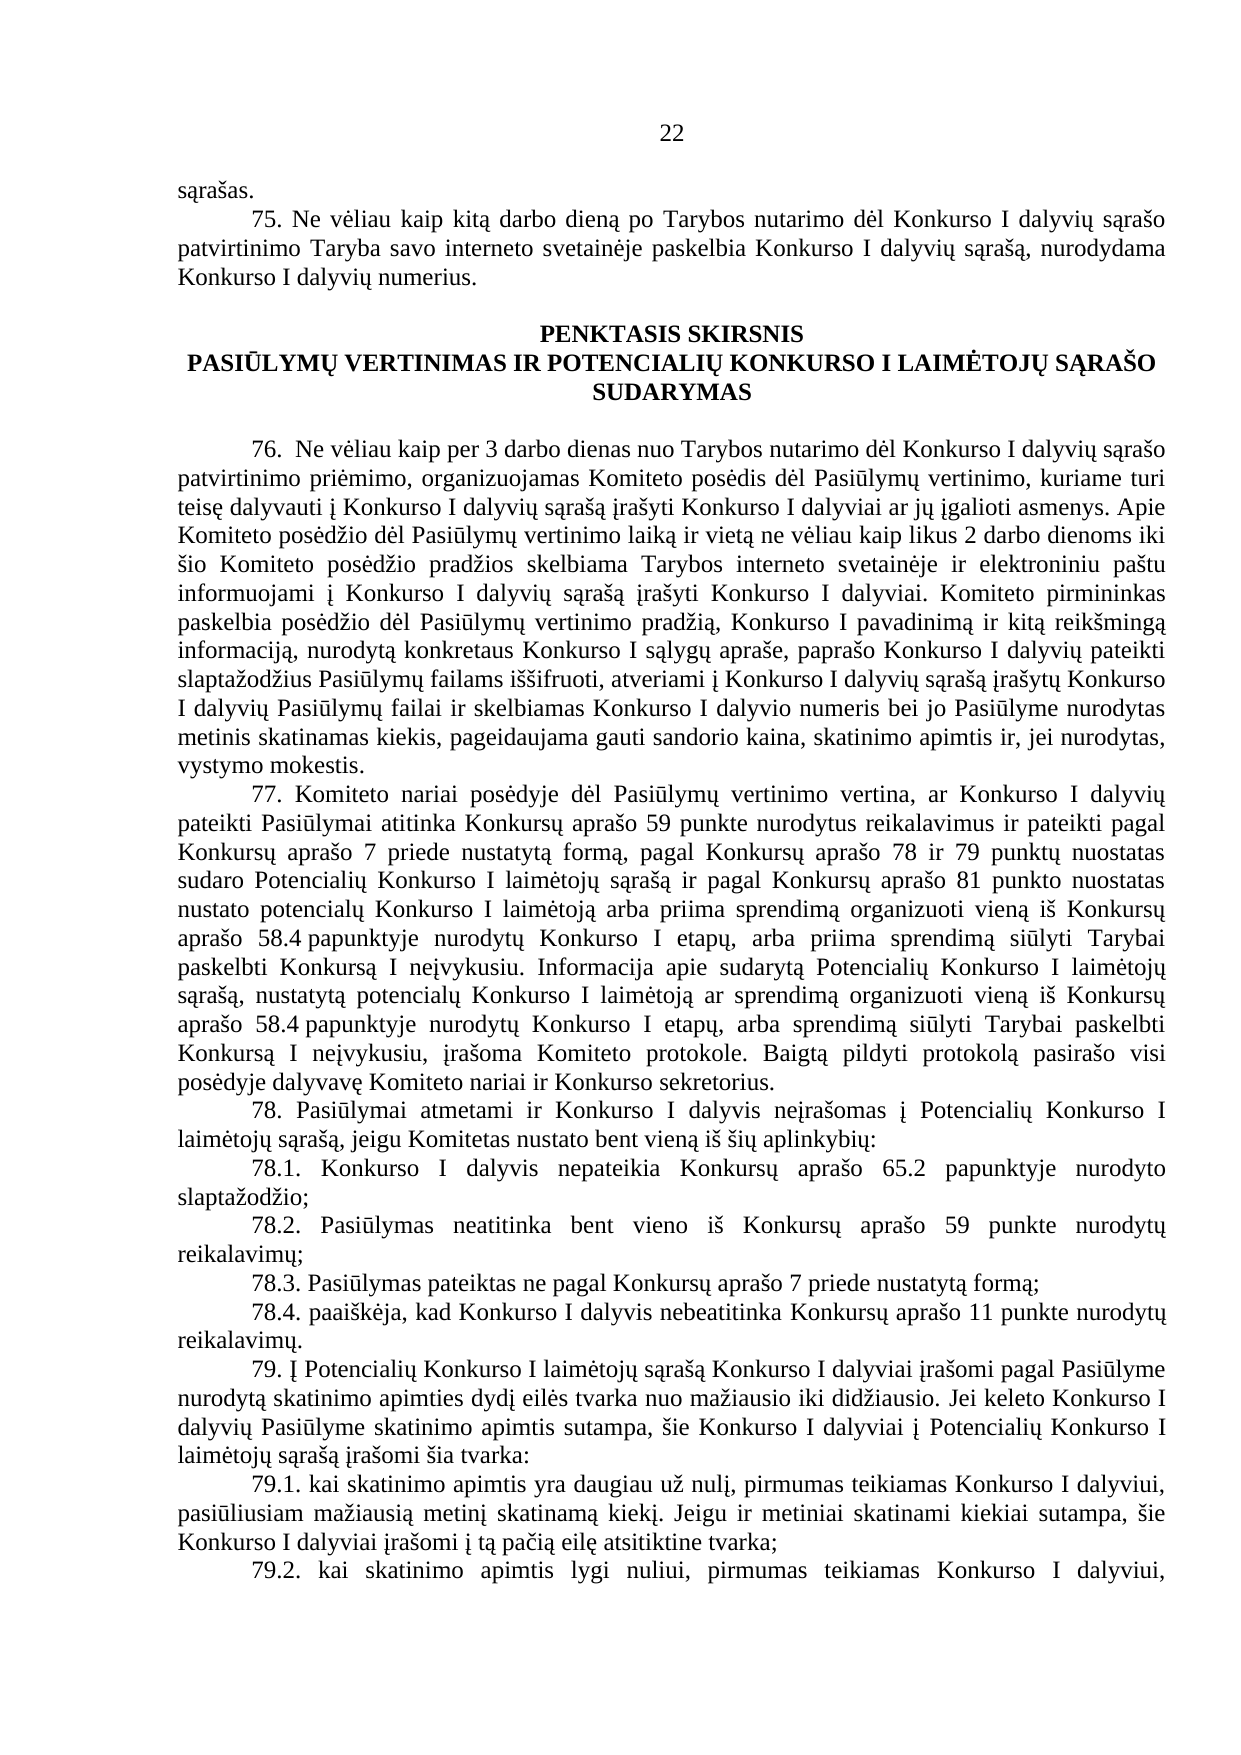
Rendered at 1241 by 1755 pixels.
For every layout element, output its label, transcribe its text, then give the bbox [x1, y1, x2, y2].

text 78.1. Konkurso I dalyvis nepateikia Konkursų aprašo 65.2 papunktyje nurodyto slaptažodžio; [177, 1153, 1167, 1211]
text PENKTASIS SKIRSNIS [177, 319, 1167, 348]
text PASIŪLYMŲ VERTINIMAS IR POTENCIALIŲ KONKURSO I LAIMĖTOJŲ SĄRAŠO SUDARYMAS [177, 348, 1167, 406]
text 79. Į Potencialių Konkurso I laimėtojų sąrašą Konkurso I dalyviai įrašomi pagal Pasiūlyme nurodytą skatinimo apimties dydį eilės tvarka nuo mažiausio iki didžiausio. Jei keleto Konkurso I dalyvių Pasiūlyme skatinimo apimtis sutampa, šie Konkurso I dalyviai į Potencialių Konkurso I laimėtojų sąrašą įrašomi šia tvarka: [177, 1354, 1167, 1469]
text 76. Ne vėliau kaip per 3 darbo dienas nuo Tarybos nutarimo dėl Konkurso I dalyvių sąrašo patvirtinimo priėmimo, organizuojamas Komiteto posėdis dėl Pasiūlymų vertinimo, kuriame turi teisę dalyvauti į Konkurso I dalyvių sąrašą įrašyti Konkurso I dalyviai ar jų įgalioti asmenys. Apie Komiteto posėdžio dėl Pasiūlymų vertinimo laiką ir vietą ne vėliau kaip likus 2 darbo dienoms iki šio Komiteto posėdžio pradžios skelbiama Tarybos interneto svetainėje ir elektroniniu paštu informuojami į Konkurso I dalyvių sąrašą įrašyti Konkurso I dalyviai. Komiteto pirmininkas paskelbia posėdžio dėl Pasiūlymų vertinimo pradžią, Konkurso I pavadinimą ir kitą reikšmingą informaciją, nurodytą konkretaus Konkurso I sąlygų apraše, paprašo Konkurso I dalyvių pateikti slaptažodžius Pasiūlymų failams iššifruoti, atveriami į Konkurso I dalyvių sąrašą įrašytų Konkurso I dalyvių Pasiūlymų failai ir skelbiamas Konkurso I dalyvio numeris bei jo Pasiūlyme nurodytas metinis skatinamas kiekis, pageidaujama gauti sandorio kaina, skatinimo apimtis ir, jei nurodytas, vystymo mokestis. [177, 434, 1167, 779]
text 78.3. Pasiūlymas pateiktas ne pagal Konkursų aprašo 7 priede nustatytą formą; [177, 1268, 1167, 1297]
text sąrašas. [177, 176, 1167, 204]
text 79.2. kai skatinimo apimtis lygi nuliui, pirmumas teikiamas Konkurso I dalyviui, [177, 1556, 1167, 1584]
text 78.2. Pasiūlymas neatitinka bent vieno iš Konkursų aprašo 59 punkte nurodytų reikalavimų; [177, 1211, 1167, 1268]
text 79.1. kai skatinimo apimtis yra daugiau už nulį, pirmumas teikiamas Konkurso I dalyviui, pasiūliusiam mažiausią metinį skatinamą kiekį. Jeigu ir metiniai skatinami kiekiai sutampa, šie Konkurso I dalyviai įrašomi į tą pačią eilę atsitiktine tvarka; [177, 1469, 1167, 1556]
text 78. Pasiūlymai atmetami ir Konkurso I dalyvis neįrašomas į Potencialių Konkurso I laimėtojų sąrašą, jeigu Komitetas nustato bent vieną iš šių aplinkybių: [177, 1096, 1167, 1153]
text 77. Komiteto nariai posėdyje dėl Pasiūlymų vertinimo vertina, ar Konkurso I dalyvių pateikti Pasiūlymai atitinka Konkursų aprašo 59 punkte nurodytus reikalavimus ir pateikti pagal Konkursų aprašo 7 priede nustatytą formą, pagal Konkursų aprašo 78 ir 79 punktų nuostatas sudaro Potencialių Konkurso I laimėtojų sąrašą ir pagal Konkursų aprašo 81 punkto nuostatas nustato potencialų Konkurso I laimėtoją arba priima sprendimą organizuoti vieną iš Konkursų aprašo 58.4 papunktyje nurodytų Konkurso I etapų, arba priima sprendimą siūlyti Tarybai paskelbti Konkursą I neįvykusiu. Informacija apie sudarytą Potencialių Konkurso I laimėtojų sąrašą, nustatytą potencialų Konkurso I laimėtoją ar sprendimą organizuoti vieną iš Konkursų aprašo 58.4 papunktyje nurodytų Konkurso I etapų, arba sprendimą siūlyti Tarybai paskelbti Konkursą I neįvykusiu, įrašoma Komiteto protokole. Baigtą pildyti protokolą pasirašo visi posėdyje dalyvavę Komiteto nariai ir Konkurso sekretorius. [177, 779, 1167, 1096]
text 78.4. paaiškėja, kad Konkurso I dalyvis nebeatitinka Konkursų aprašo 11 punkte nurodytų reikalavimų. [177, 1297, 1167, 1354]
text 75. Ne vėliau kaip kitą darbo dieną po Tarybos nutarimo dėl Konkurso I dalyvių sąrašo patvirtinimo Taryba savo interneto svetainėje paskelbia Konkurso I dalyvių sąrašą, nurodydama Konkurso I dalyvių numerius. [177, 204, 1167, 291]
